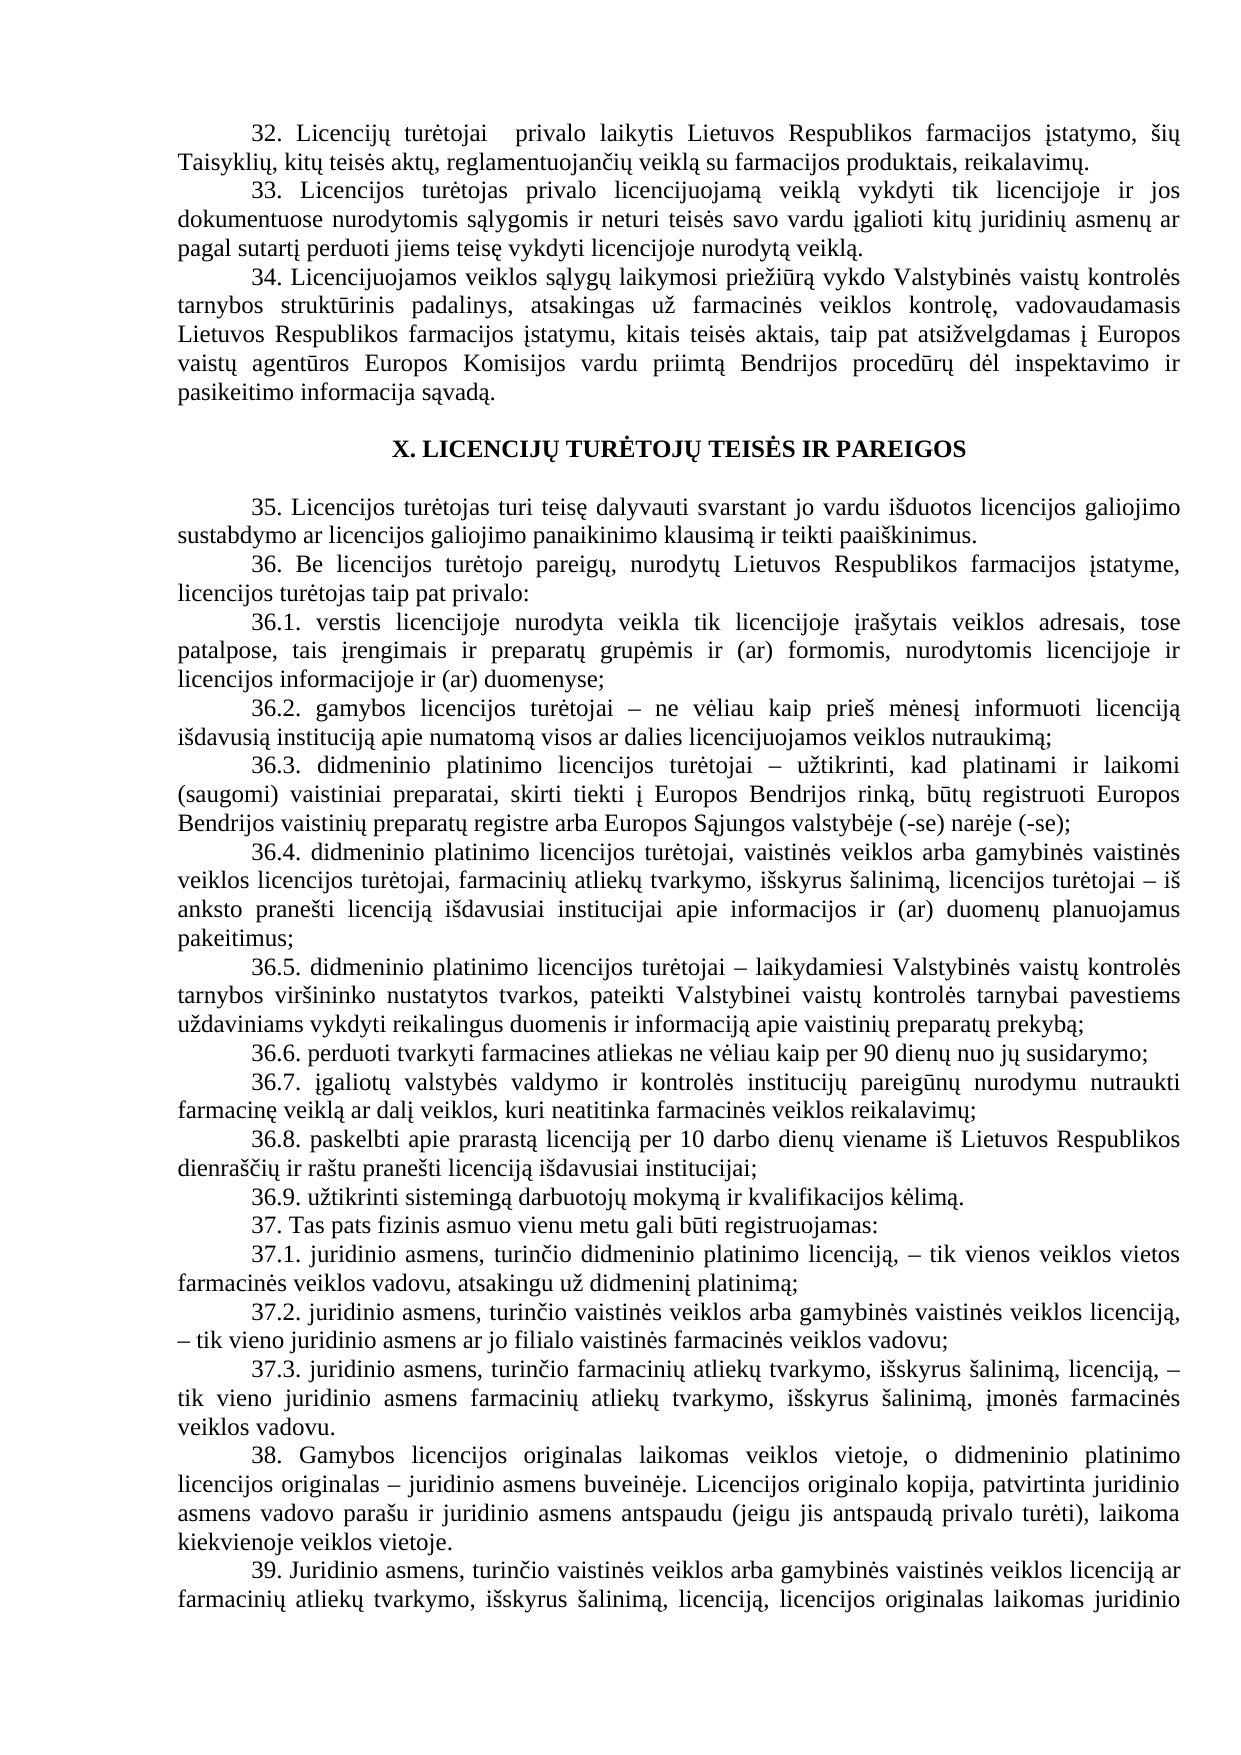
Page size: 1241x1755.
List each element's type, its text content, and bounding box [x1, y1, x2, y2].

text 37. Tas pats fizinis asmuo vienu metu gali būti registruojamas: [177, 1211, 1181, 1239]
text 36.1. verstis licencijoje nurodyta veikla tik licencijoje įrašytais veiklos adresais, tose patalpose, tais įrengimais ir preparatų grupėmis ir (ar) formomis, nurodytomis licencijoje ir licencijos informacijoje ir (ar) duomenyse; [177, 607, 1181, 693]
text 36.2. gamybos licencijos turėtojai – ne vėliau kaip prieš mėnesį informuoti licenciją išdavusią instituciją apie numatomą visos ar dalies licencijuojamos veiklos nutraukimą; [177, 693, 1181, 751]
text 36.8. paskelbti apie prarastą licenciją per 10 darbo dienų viename iš Lietuvos Respublikos dienraščių ir raštu pranešti licenciją išdavusiai institucijai; [177, 1124, 1181, 1182]
text 37.1. juridinio asmens, turinčio didmeninio platinimo licenciją, – tik vienos veiklos vietos farmacinės veiklos vadovu, atsakingu už didmeninį platinimą; [177, 1239, 1181, 1297]
text 36.7. įgaliotų valstybės valdymo ir kontrolės institucijų pareigūnų nurodymu nutraukti farmacinę veiklą ar dalį veiklos, kuri neatitinka farmacinės veiklos reikalavimų; [177, 1067, 1181, 1124]
text 36.6. perduoti tvarkyti farmacines atliekas ne vėliau kaip per 90 dienų nuo jų susidarymo; [177, 1038, 1181, 1067]
text 36.5. didmeninio platinimo licencijos turėtojai – laikydamiesi Valstybinės vaistų kontrolės tarnybos viršininko nustatytos tvarkos, pateikti Valstybinei vaistų kontrolės tarnybai pavestiems uždaviniams vykdyti reikalingus duomenis ir informaciją apie vaistinių preparatų prekybą; [177, 952, 1181, 1038]
text X. LICENCIJŲ TURĖTOJŲ TEISĖS IR PAREIGOS [177, 434, 1181, 463]
text 36.4. didmeninio platinimo licencijos turėtojai, vaistinės veiklos arba gamybinės vaistinės veiklos licencijos turėtojai, farmacinių atliekų tvarkymo, išskyrus šalinimą, licencijos turėtojai – iš anksto pranešti licenciją išdavusiai institucijai apie informacijos ir (ar) duomenų planuojamus pakeitimus; [177, 837, 1181, 952]
text 35. Licencijos turėtojas turi teisę dalyvauti svarstant jo vardu išduotos licencijos galiojimo sustabdymo ar licencijos galiojimo panaikinimo klausimą ir teikti paaiškinimus. [177, 492, 1181, 549]
text 33. Licencijos turėtojas privalo licencijuojamą veiklą vykdyti tik licencijoje ir jos dokumentuose nurodytomis sąlygomis ir neturi teisės savo vardu įgalioti kitų juridinių asmenų ar pagal sutartį perduoti jiems teisę vykdyti licencijoje nurodytą veiklą. [177, 176, 1181, 262]
text 36.3. didmeninio platinimo licencijos turėtojai – užtikrinti, kad platinami ir laikomi (saugomi) vaistiniai preparatai, skirti tiekti į Europos Bendrijos rinką, būtų registruoti Europos Bendrijos vaistinių preparatų registre arba Europos Sąjungos valstybėje (-se) narėje (-se); [177, 751, 1181, 837]
text 39. Juridinio asmens, turinčio vaistinės veiklos arba gamybinės vaistinės veiklos licenciją ar farmacinių atliekų tvarkymo, išskyrus šalinimą, licenciją, licencijos originalas laikomas juridinio [177, 1556, 1181, 1613]
text 36.9. užtikrinti sistemingą darbuotojų mokymą ir kvalifikacijos kėlimą. [177, 1182, 1181, 1211]
text 36. Be licencijos turėtojo pareigų, nurodytų Lietuvos Respublikos farmacijos įstatyme, licencijos turėtojas taip pat privalo: [177, 549, 1181, 607]
text 38. Gamybos licencijos originalas laikomas veiklos vietoje, o didmeninio platinimo licencijos originalas – juridinio asmens buveinėje. Licencijos originalo kopija, patvirtinta juridinio asmens vadovo parašu ir juridinio asmens antspaudu (jeigu jis antspaudą privalo turėti), laikoma kiekvienoje veiklos vietoje. [177, 1441, 1181, 1556]
text 37.3. juridinio asmens, turinčio farmacinių atliekų tvarkymo, išskyrus šalinimą, licenciją, – tik vieno juridinio asmens farmacinių atliekų tvarkymo, išskyrus šalinimą, įmonės farmacinės veiklos vadovu. [177, 1354, 1181, 1441]
text 32. Licencijų turėtojai privalo laikytis Lietuvos Respublikos farmacijos įstatymo, šių Taisyklių, kitų teisės aktų, reglamentuojančių veiklą su farmacijos produktais, reikalavimų. [177, 118, 1181, 176]
text 37.2. juridinio asmens, turinčio vaistinės veiklos arba gamybinės vaistinės veiklos licenciją, – tik vieno juridinio asmens ar jo filialo vaistinės farmacinės veiklos vadovu; [177, 1297, 1181, 1354]
text 34. Licencijuojamos veiklos sąlygų laikymosi priežiūrą vykdo Valstybinės vaistų kontrolės tarnybos struktūrinis padalinys, atsakingas už farmacinės veiklos kontrolę, vadovaudamasis Lietuvos Respublikos farmacijos įstatymu, kitais teisės aktais, taip pat atsižvelgdamas į Europos vaistų agentūros Europos Komisijos vardu priimtą Bendrijos procedūrų dėl inspektavimo ir pasikeitimo informacija sąvadą. [177, 262, 1181, 406]
